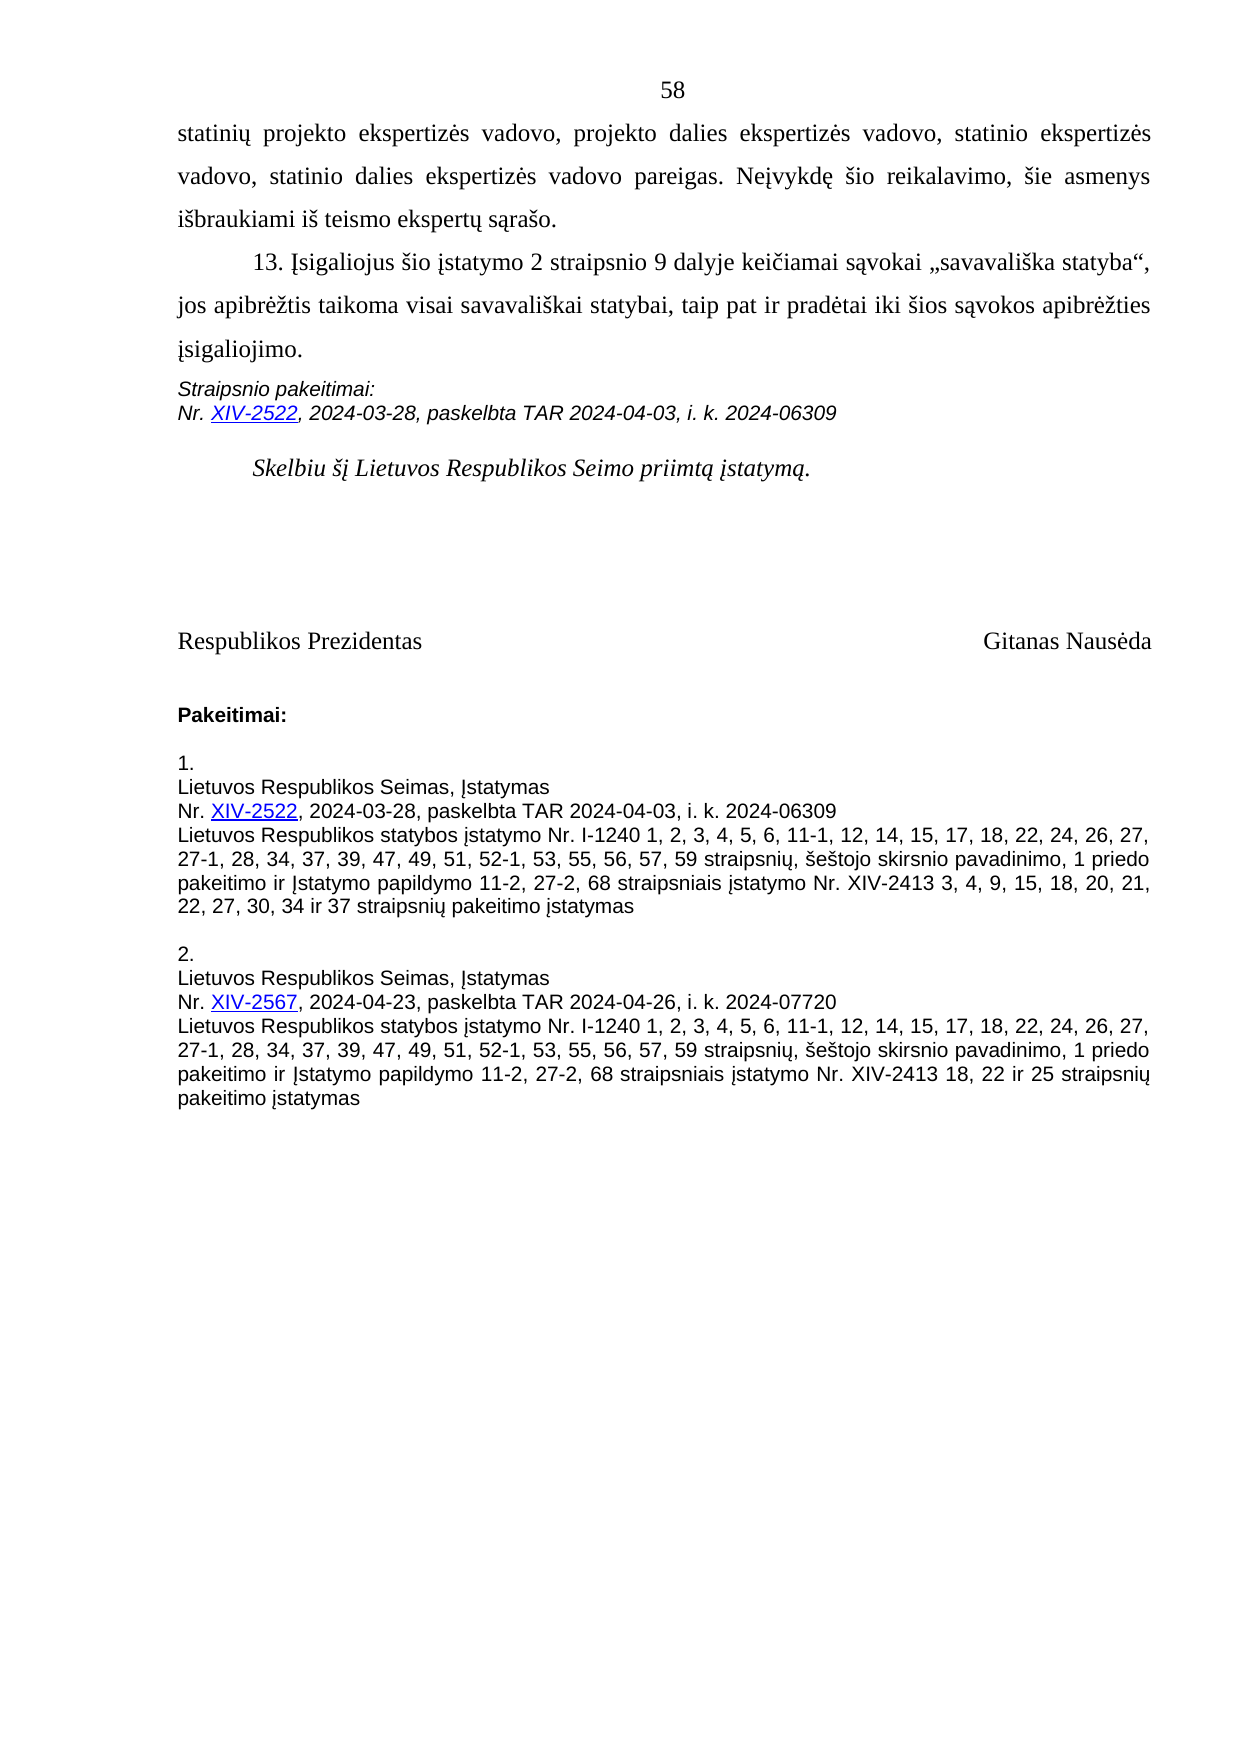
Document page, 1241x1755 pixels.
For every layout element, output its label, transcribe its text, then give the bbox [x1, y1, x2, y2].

text statinių projekto ekspertizės vadovo, projekto dalies ekspertizės vadovo, statinio ekspertizės vadovo, statinio dalies ekspertizės vadovo pareigas. Neįvykdę šio reikalavimo, šie asmenys išbraukiami iš teismo ekspertų sąrašo. [177, 118, 1152, 233]
text 13. Įsigaliojus šio įstatymo 2 straipsnio 9 dalyje keičiamai sąvokai „savavališka statyba“, jos apibrėžtis taikoma visai savavališkai statybai, taip pat ir pradėtai iki šios sąvokos apibrėžties įsigaliojimo. [177, 247, 1152, 362]
text Respublikos Prezidentas Gitanas Nausėda [177, 626, 1152, 655]
text Nr. XIV-2567, 2024-04-23, paskelbta TAR 2024-04-26, i. k. 2024-07720 [177, 990, 1152, 1014]
text 2. [177, 942, 1152, 966]
text 1. [177, 751, 1152, 774]
text Lietuvos Respublikos statybos įstatymo Nr. I-1240 1, 2, 3, 4, 5, 6, 11-1, 12, 14, 15, 17, 18, 22, 24, 26, 27, 27-1, 28, 34, 37, 39, 47, 49, 51, 52-1, 53, 55, 56, 57, 59 straipsnių, šeštojo skirsnio pavadinimo, 1 priedo pakeitimo ir Įstatymo papildymo 11-2, 27-2, 68 straipsniais įstatymo Nr. XIV-2413 18, 22 ir 25 straipsnių pakeitimo įstatymas [177, 1014, 1152, 1110]
text Pakeitimai: [177, 703, 1152, 727]
text Lietuvos Respublikos Seimas, Įstatymas [177, 966, 1152, 990]
text Lietuvos Respublikos Seimas, Įstatymas [177, 774, 1152, 798]
text Straipsnio pakeitimai: [177, 377, 1152, 401]
text Nr. XIV-2522, 2024-03-28, paskelbta TAR 2024-04-03, i. k. 2024-06309 [177, 401, 1152, 425]
text Lietuvos Respublikos statybos įstatymo Nr. I-1240 1, 2, 3, 4, 5, 6, 11-1, 12, 14, 15, 17, 18, 22, 24, 26, 27, 27-1, 28, 34, 37, 39, 47, 49, 51, 52-1, 53, 55, 56, 57, 59 straipsnių, šeštojo skirsnio pavadinimo, 1 priedo pakeitimo ir Įstatymo papildymo 11-2, 27-2, 68 straipsniais įstatymo Nr. XIV-2413 3, 4, 9, 15, 18, 20, 21, 22, 27, 30, 34 ir 37 straipsnių pakeitimo įstatymas [177, 822, 1152, 918]
text Skelbiu šį Lietuvos Respublikos Seimo priimtą įstatymą. [177, 453, 1152, 482]
text Nr. XIV-2522, 2024-03-28, paskelbta TAR 2024-04-03, i. k. 2024-06309 [177, 798, 1152, 822]
